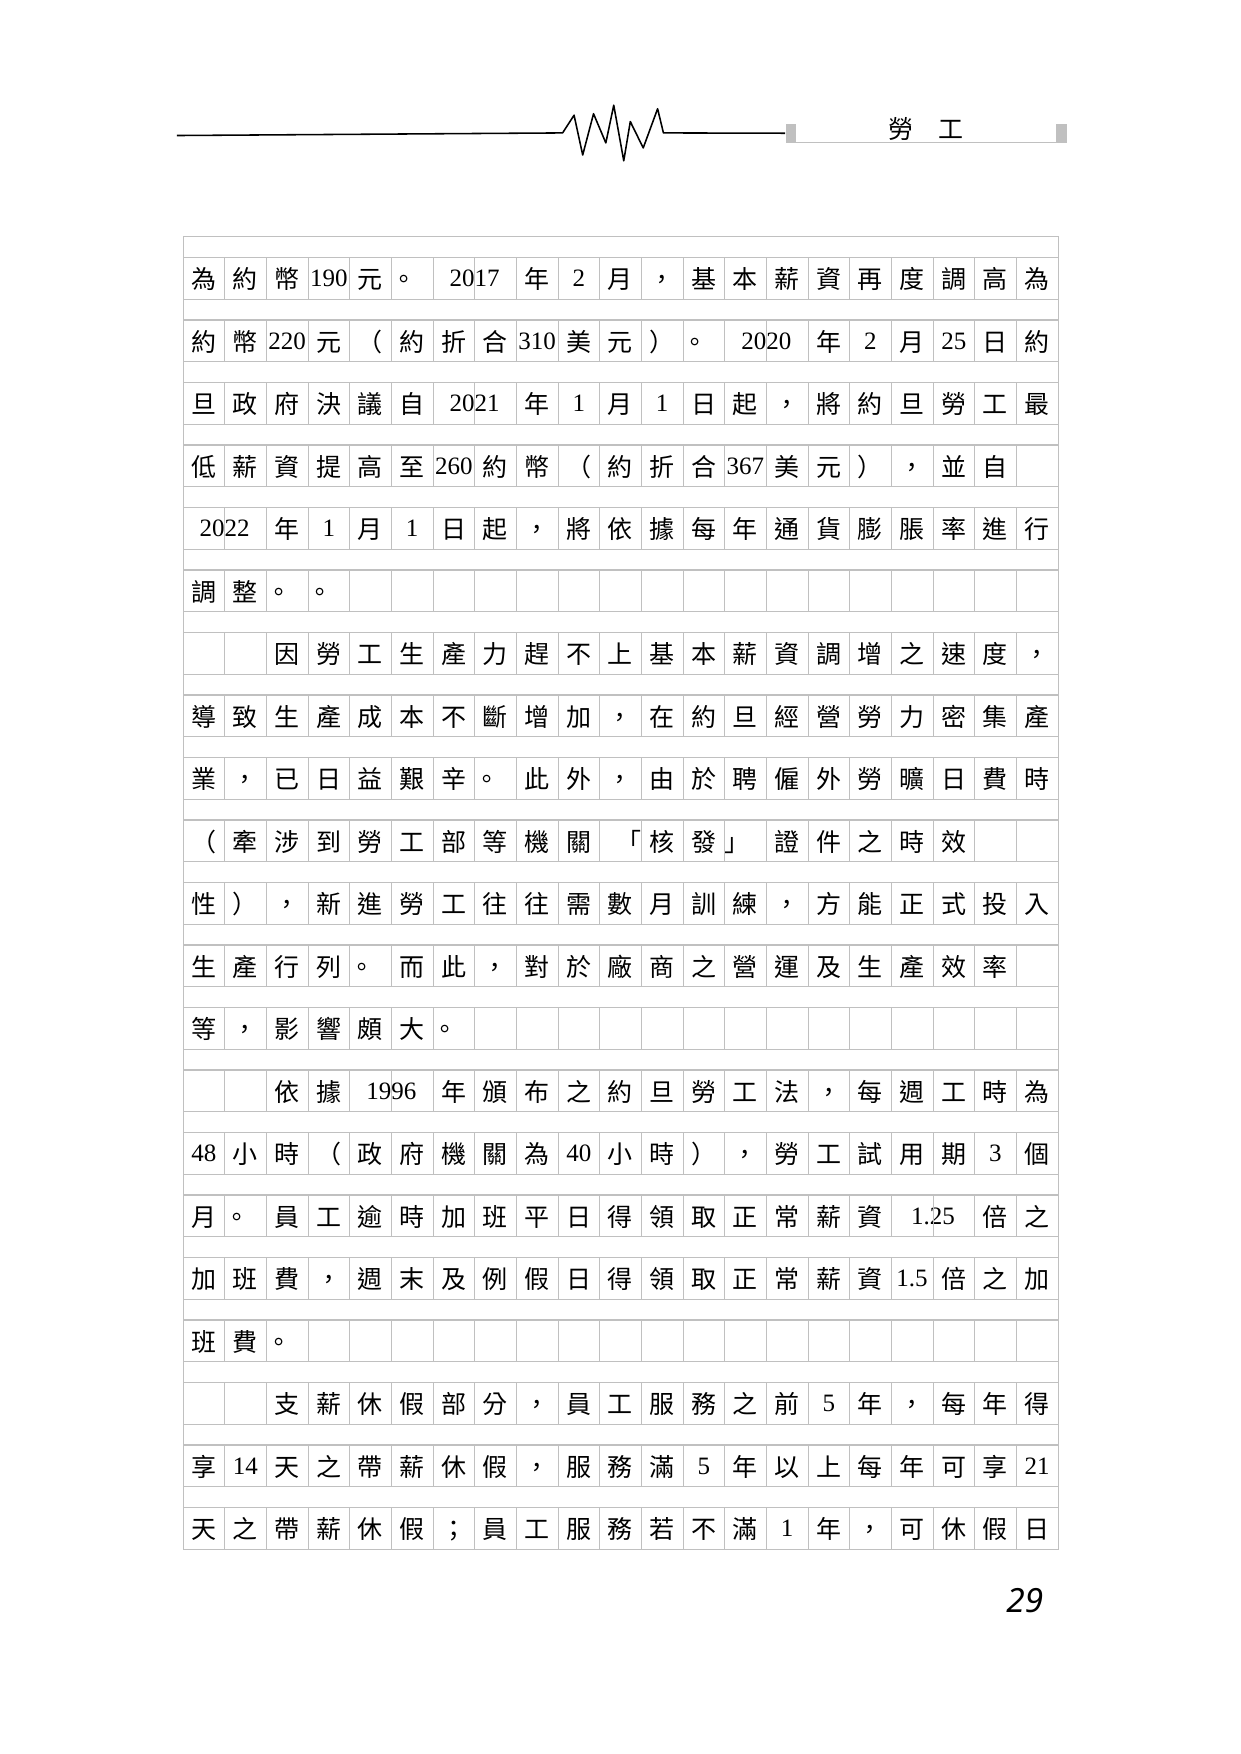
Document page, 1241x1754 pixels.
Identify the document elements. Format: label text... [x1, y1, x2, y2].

text 增 [517, 696, 558, 736]
text 可 [892, 1508, 933, 1549]
text 月 [642, 883, 683, 924]
text 效 [934, 821, 974, 861]
text 產 [892, 946, 933, 986]
text 力 [892, 696, 933, 736]
text 經 [767, 696, 808, 736]
text 薪 [309, 1508, 349, 1549]
text 勞 [850, 758, 891, 799]
text ， [892, 1383, 933, 1424]
text 。 [434, 1008, 474, 1049]
text 列 [309, 946, 349, 986]
text 務 [600, 1508, 641, 1549]
text 假 [392, 1383, 433, 1424]
text 往 [517, 883, 558, 924]
text 約 [684, 696, 724, 736]
text 依據1996年頒布之約旦勞工法，每週工時為48小時（政府機關為40小時），勞工試用期3個月。員工逾時加班平日得領取正常薪資1.25倍之加班費，週末及例假日得領取正常薪資1.5倍之加班費。 [184, 1300, 1058, 1319]
text 調 [809, 633, 849, 674]
text 艱 [392, 758, 433, 799]
text ， [225, 1008, 266, 1049]
text 機 [517, 821, 558, 861]
text 享 [184, 1446, 224, 1486]
text 等 [475, 821, 516, 861]
text ， [600, 696, 641, 736]
text 費 [975, 758, 1016, 799]
text 休 [934, 1508, 974, 1549]
text 」 [725, 821, 766, 861]
text 而 [392, 946, 433, 986]
text ； [434, 1508, 474, 1549]
text 之 [850, 821, 891, 861]
text [184, 862, 1058, 882]
text [184, 737, 1058, 757]
text 需 [559, 883, 599, 924]
text 約旦政府為解決長期居高不下之失業問題，對投資人引進外勞之規定日趨嚴格，除調增外勞工作證規費外，並要求投資人引進外勞時，當地勞工必須維持25%之比例（僱用當地人比例，不得低於25%；未來，可能仍會繼續調高約旦籍員工之僱用比例）。2012年2月，約旦政府調高基本工資為約幣190元（約268美元），調幅達27%。惟為避免增幅太大，而即刻危及成衣業者之生存，成衣業勞工分成2階段調整，2012年基本薪資調至約幣170元（約240美元），2013年1月再調為約幣190元。2017年2月，基本薪資再度調高為約幣220元（約折合310美元）。2020年2月25日約旦政府決議自2021年1月1日起，將約旦勞工最低薪資提高至260約幣（約折合367美元），並自2022年1月1日起，將依據每年通貨膨脹率進行調整。。 [184, 550, 1058, 569]
text 件 [809, 821, 849, 861]
text 外 [809, 758, 849, 799]
text 效 [934, 946, 974, 986]
text 等 [184, 1008, 224, 1049]
text 1 [767, 1508, 808, 1549]
text 帶 [350, 1446, 391, 1486]
text 年 [975, 1383, 1016, 1424]
text 此 [434, 946, 474, 986]
text 訓 [684, 883, 724, 924]
text 密 [934, 696, 974, 736]
text ， [225, 758, 266, 799]
text [184, 987, 1058, 1007]
text 務 [600, 1446, 641, 1486]
text 年 [850, 1383, 891, 1424]
text [184, 612, 1058, 632]
text 。 [350, 946, 391, 986]
text 依據1996年頒布之約旦勞工法，每週工時為48小時（政府機關為40小時），勞工試用期3個月。員工逾時加班平日得領取正常薪資1.25倍之加班費，週末及例假日得領取正常薪資1.5倍之加班費。 [184, 1112, 1058, 1132]
text 商 [642, 946, 683, 986]
text 集 [975, 696, 1016, 736]
text 假 [475, 1446, 516, 1486]
text 辛 [434, 758, 474, 799]
text 力 [475, 633, 516, 674]
text 在 [642, 696, 683, 736]
text [184, 925, 1058, 944]
text （ [184, 821, 224, 861]
text 之 [892, 633, 933, 674]
text 僱 [767, 758, 808, 799]
text [184, 800, 1058, 819]
text 發 [684, 821, 724, 861]
text 部 [434, 1383, 474, 1424]
text ， [1017, 633, 1058, 674]
text 工 [350, 633, 391, 674]
text 天 [267, 1446, 308, 1486]
text 休 [434, 1446, 474, 1486]
text 因 [267, 633, 308, 674]
text 於 [684, 758, 724, 799]
text 關 [559, 821, 599, 861]
text 益 [350, 758, 391, 799]
text 不 [434, 696, 474, 736]
text 旦 [725, 696, 766, 736]
text 。 [475, 758, 516, 799]
text 上 [600, 633, 641, 674]
text 本 [392, 696, 433, 736]
text 營 [809, 696, 849, 736]
text 享 [975, 1446, 1016, 1486]
text 資 [767, 633, 808, 674]
text 前 [767, 1383, 808, 1424]
text 數 [600, 883, 641, 924]
text 運 [767, 946, 808, 986]
text 薪 [309, 1383, 349, 1424]
text 勞 [392, 883, 433, 924]
text 員 [559, 1383, 599, 1424]
text ， [475, 946, 516, 986]
text 21 [1017, 1446, 1058, 1486]
text 基 [642, 633, 683, 674]
text 勞 [309, 633, 349, 674]
text 生 [850, 946, 891, 986]
text 率 [975, 946, 1016, 986]
text ， [767, 883, 808, 924]
text 分 [475, 1383, 516, 1424]
text 已 [267, 758, 308, 799]
text 產 [225, 946, 266, 986]
text 頗 [350, 1008, 391, 1049]
text 員 [475, 1508, 516, 1549]
text 投 [975, 883, 1016, 924]
text 營 [725, 946, 766, 986]
text 外 [559, 758, 599, 799]
text 薪 [725, 633, 766, 674]
text 可 [934, 1446, 974, 1486]
text 練 [725, 883, 766, 924]
text 此 [517, 758, 558, 799]
text 性 [184, 883, 224, 924]
text 趕 [517, 633, 558, 674]
text 工 [517, 1508, 558, 1549]
text 正 [892, 883, 933, 924]
text ） [225, 883, 266, 924]
text 約旦政府為解決長期居高不下之失業問題，對投資人引進外勞之規定日趨嚴格，除調增外勞工作證規費外，並要求投資人引進外勞時，當地勞工必須維持25%之比例（僱用當地人比例，不得低於25%；未來，可能仍會繼續調高約旦籍員工之僱用比例）。2012年2月，約旦政府調高基本工資為約幣190元（約268美元），調幅達27%。惟為避免增幅太大，而即刻危及成衣業者之生存，成衣業勞工分成2階段調整，2012年基本薪資調至約幣170元（約240美元），2013年1月再調為約幣190元。2017年2月，基本薪資再度調高為約幣220元（約折合310美元）。2020年2月25日約旦政府決議自2021年1月1日起，將約旦勞工最低薪資提高至260約幣（約折合367美元），並自2022年1月1日起，將依據每年通貨膨脹率進行調整。。 [184, 425, 1058, 444]
text [184, 1487, 1058, 1507]
text 部 [434, 821, 474, 861]
text 日 [309, 758, 349, 799]
text 之 [225, 1508, 266, 1549]
text 支 [267, 1383, 308, 1424]
text 不 [684, 1508, 724, 1549]
text 往 [475, 883, 516, 924]
text 涉 [267, 821, 308, 861]
text 證 [767, 821, 808, 861]
text 服 [642, 1383, 683, 1424]
text 天 [184, 1508, 224, 1549]
text 每 [850, 1446, 891, 1486]
text 休 [350, 1383, 391, 1424]
text 依據1996年頒布之約旦勞工法，每週工時為48小時（政府機關為40小時），勞工試用期3個月。員工逾時加班平日得領取正常薪資1.25倍之加班費，週末及例假日得領取正常薪資1.5倍之加班費。 [184, 1050, 1058, 1069]
text ， [600, 758, 641, 799]
text 上 [809, 1446, 849, 1486]
text 加 [559, 696, 599, 736]
text 到 [309, 821, 349, 861]
text 業 [184, 758, 224, 799]
text 工 [600, 1383, 641, 1424]
text 不 [559, 633, 599, 674]
text 勞 [350, 821, 391, 861]
text 以 [767, 1446, 808, 1486]
text 導 [184, 696, 224, 736]
text 成 [350, 696, 391, 736]
text 勞 [850, 696, 891, 736]
text 日 [934, 758, 974, 799]
text 廠 [600, 946, 641, 986]
text 年 [809, 1508, 849, 1549]
text 之 [684, 946, 724, 986]
text 「 [600, 821, 641, 861]
text 5 [684, 1446, 724, 1486]
text 生 [184, 946, 224, 986]
text 聘 [725, 758, 766, 799]
text 約旦政府為解決長期居高不下之失業問題，對投資人引進外勞之規定日趨嚴格，除調增外勞工作證規費外，並要求投資人引進外勞時，當地勞工必須維持25%之比例（僱用當地人比例，不得低於25%；未來，可能仍會繼續調高約旦籍員工之僱用比例）。2012年2月，約旦政府調高基本工資為約幣190元（約268美元），調幅達27%。惟為避免增幅太大，而即刻危及成衣業者之生存，成衣業勞工分成2階段調整，2012年基本薪資調至約幣170元（約240美元），2013年1月再調為約幣190元。2017年2月，基本薪資再度調高為約幣220元（約折合310美元）。2020年2月25日約旦政府決議自2021年1月1日起，將約旦勞工最低薪資提高至260約幣（約折合367美元），並自2022年1月1日起，將依據每年通貨膨脹率進行調整。。 [184, 237, 1058, 257]
text 生 [392, 633, 433, 674]
text 工 [434, 883, 474, 924]
text 方 [809, 883, 849, 924]
text 度 [975, 633, 1016, 674]
text 務 [684, 1383, 724, 1424]
text 年 [725, 1446, 766, 1486]
text 入 [1017, 883, 1058, 924]
text 本 [684, 633, 724, 674]
text 產 [1017, 696, 1058, 736]
text 服 [559, 1446, 599, 1486]
text 致 [225, 696, 266, 736]
text 曠 [892, 758, 933, 799]
text 假 [975, 1508, 1016, 1549]
text 響 [309, 1008, 349, 1049]
text 大 [392, 1008, 433, 1049]
text 依據1996年頒布之約旦勞工法，每週工時為48小時（政府機關為40小時），勞工試用期3個月。員工逾時加班平日得領取正常薪資1.25倍之加班費，週末及例假日得領取正常薪資1.5倍之加班費。 [184, 1237, 1058, 1257]
text 年 [892, 1446, 933, 1486]
text 每 [934, 1383, 974, 1424]
text 帶 [267, 1508, 308, 1549]
text [184, 1362, 1058, 1382]
text 休 [350, 1508, 391, 1549]
text 由 [642, 758, 683, 799]
text 牽 [225, 821, 266, 861]
text [184, 675, 1058, 694]
text 時 [892, 821, 933, 861]
text 速 [934, 633, 974, 674]
text 假 [392, 1508, 433, 1549]
text 5 [809, 1383, 849, 1424]
text [184, 1425, 1058, 1444]
text ， [517, 1446, 558, 1486]
text 約旦政府為解決長期居高不下之失業問題，對投資人引進外勞之規定日趨嚴格，除調增外勞工作證規費外，並要求投資人引進外勞時，當地勞工必須維持25%之比例（僱用當地人比例，不得低於25%；未來，可能仍會繼續調高約旦籍員工之僱用比例）。2012年2月，約旦政府調高基本工資為約幣190元（約268美元），調幅達27%。惟為避免增幅太大，而即刻危及成衣業者之生存，成衣業勞工分成2階段調整，2012年基本薪資調至約幣170元（約240美元），2013年1月再調為約幣190元。2017年2月，基本薪資再度調高為約幣220元（約折合310美元）。2020年2月25日約旦政府決議自2021年1月1日起，將約旦勞工最低薪資提高至260約幣（約折合367美元），並自2022年1月1日起，將依據每年通貨膨脹率進行調整。。 [184, 300, 1058, 319]
text 新 [309, 883, 349, 924]
text 行 [267, 946, 308, 986]
text ， [267, 883, 308, 924]
text 核 [642, 821, 683, 861]
text 依據1996年頒布之約旦勞工法，每週工時為48小時（政府機關為40小時），勞工試用期3個月。員工逾時加班平日得領取正常薪資1.25倍之加班費，週末及例假日得領取正常薪資1.5倍之加班費。 [184, 1175, 1058, 1194]
text 生 [267, 696, 308, 736]
text 得 [1017, 1383, 1058, 1424]
text 工 [392, 821, 433, 861]
text 產 [434, 633, 474, 674]
text 式 [934, 883, 974, 924]
text 時 [1017, 758, 1058, 799]
text 日 [1017, 1508, 1058, 1549]
text ， [517, 1383, 558, 1424]
text 薪 [392, 1446, 433, 1486]
text 約旦政府為解決長期居高不下之失業問題，對投資人引進外勞之規定日趨嚴格，除調增外勞工作證規費外，並要求投資人引進外勞時，當地勞工必須維持25%之比例（僱用當地人比例，不得低於25%；未來，可能仍會繼續調高約旦籍員工之僱用比例）。2012年2月，約旦政府調高基本工資為約幣190元（約268美元），調幅達27%。惟為避免增幅太大，而即刻危及成衣業者之生存，成衣業勞工分成2階段調整，2012年基本薪資調至約幣170元（約240美元），2013年1月再調為約幣190元。2017年2月，基本薪資再度調高為約幣220元（約折合310美元）。2020年2月25日約旦政府決議自2021年1月1日起，將約旦勞工最低薪資提高至260約幣（約折合367美元），並自2022年1月1日起，將依據每年通貨膨脹率進行調整。。 [184, 362, 1058, 382]
text 於 [559, 946, 599, 986]
text 對 [517, 946, 558, 986]
text 若 [642, 1508, 683, 1549]
text 滿 [642, 1446, 683, 1486]
text 服 [559, 1508, 599, 1549]
text 增 [850, 633, 891, 674]
text 影 [267, 1008, 308, 1049]
text 產 [309, 696, 349, 736]
text ， [850, 1508, 891, 1549]
text 斷 [475, 696, 516, 736]
text 14 [225, 1446, 266, 1486]
text 及 [809, 946, 849, 986]
text 之 [309, 1446, 349, 1486]
text 能 [850, 883, 891, 924]
text 進 [350, 883, 391, 924]
text 滿 [725, 1508, 766, 1549]
text 約旦政府為解決長期居高不下之失業問題，對投資人引進外勞之規定日趨嚴格，除調增外勞工作證規費外，並要求投資人引進外勞時，當地勞工必須維持25%之比例（僱用當地人比例，不得低於25%；未來，可能仍會繼續調高約旦籍員工之僱用比例）。2012年2月，約旦政府調高基本工資為約幣190元（約268美元），調幅達27%。惟為避免增幅太大，而即刻危及成衣業者之生存，成衣業勞工分成2階段調整，2012年基本薪資調至約幣170元（約240美元），2013年1月再調為約幣190元。2017年2月，基本薪資再度調高為約幣220元（約折合310美元）。2020年2月25日約旦政府決議自2021年1月1日起，將約旦勞工最低薪資提高至260約幣（約折合367美元），並自2022年1月1日起，將依據每年通貨膨脹率進行調整。。 [184, 487, 1058, 507]
text 之 [725, 1383, 766, 1424]
